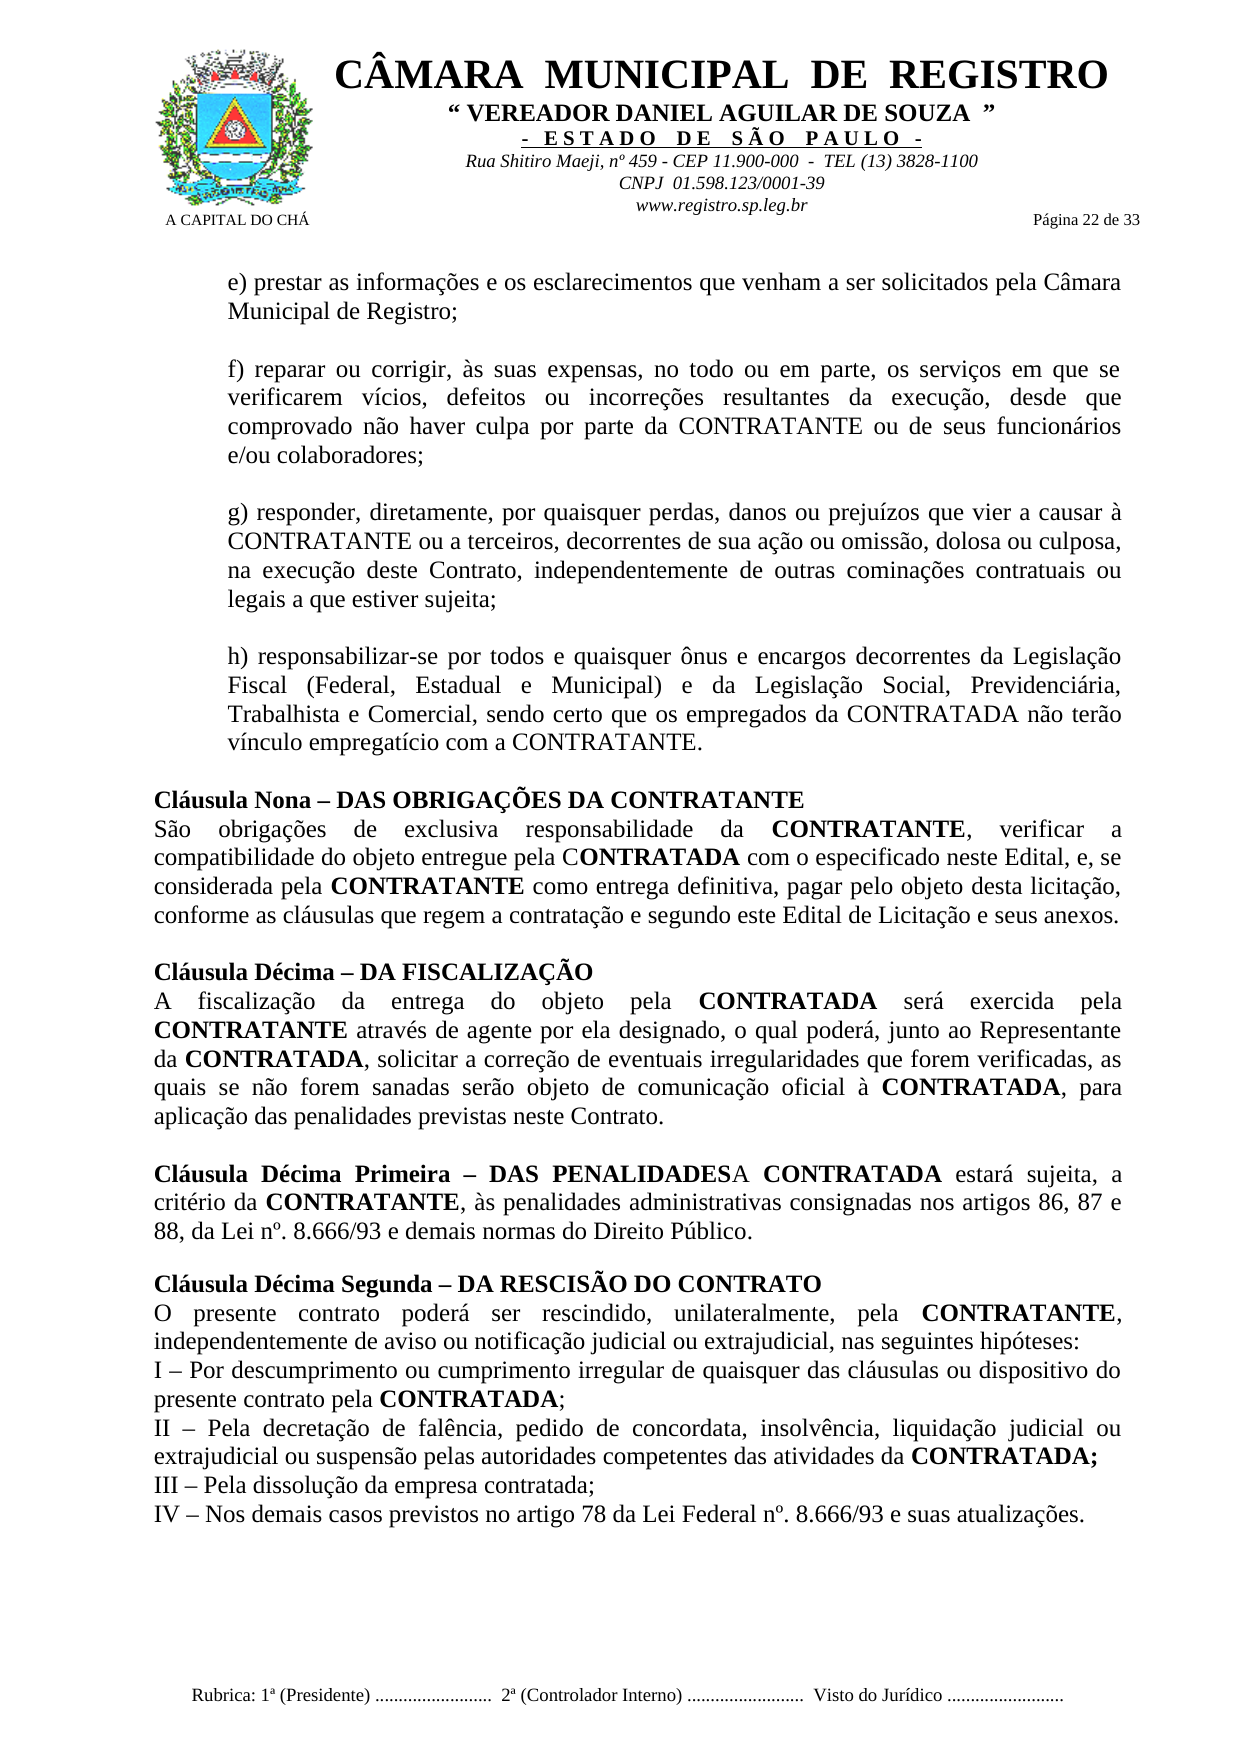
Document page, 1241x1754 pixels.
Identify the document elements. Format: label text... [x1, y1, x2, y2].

text e) prestar as informações e os esclarecimentos que venham a ser solicitados pela Câmara Municipal de Registro; [227, 267, 1122, 325]
text Cláusula Nona – DAS OBRIGAÇÕES DA CONTRATANTE [153, 785, 1122, 814]
text O presente contrato poderá ser rescindido, unilateralmente, pela CONTRATANTE, independentemente de aviso ou notificação judicial ou extrajudicial, nas seguintes hipóteses: [153, 1298, 1122, 1355]
text g) responder, diretamente, por quaisquer perdas, danos ou prejuízos que vier a causar à CONTRATANTE ou a terceiros, decorrentes de sua ação ou omissão, dolosa ou culposa, na execução deste Contrato, independentemente de outras cominações contratuais ou legais a que estiver sujeita; [227, 497, 1122, 612]
text Cláusula Décima Segunda – DA RESCISÃO DO CONTRATO [153, 1269, 1122, 1298]
text III – Pela dissolução da empresa contratada; [153, 1470, 1122, 1499]
text Cláusula Décima Primeira – DAS PENALIDADESA CONTRATADA estará sujeita, a critério da CONTRATANTE, às penalidades administrativas consignadas nos artigos 86, 87 e 88, da Lei nº. 8.666/93 e demais normas do Direito Público. [153, 1159, 1122, 1245]
text II – Pela decretação de falência, pedido de concordata, insolvência, liquidação judicial ou extrajudicial ou suspensão pelas autoridades competentes das atividades da CONTRATADA; [153, 1413, 1122, 1470]
text h) responsabilizar-se por todos e quaisquer ônus e encargos decorrentes da Legislação Fiscal (Federal, Estadual e Municipal) e da Legislação Social, Previdenciária, Trabalhista e Comercial, sendo certo que os empregados da CONTRATADA não terão vínculo empregatício com a CONTRATANTE. [227, 641, 1122, 756]
text A fiscalização da entrega do objeto pela CONTRATADA será exercida pela CONTRATANTE através de agente por ela designado, o qual poderá, junto ao Representante da CONTRATADA, solicitar a correção de eventuais irregularidades que forem verificadas, as quais se não forem sanadas serão objeto de comunicação oficial à CONTRATADA, para aplicação das penalidades previstas neste Contrato. [153, 986, 1122, 1130]
text I – Por descumprimento ou cumprimento irregular de quaisquer das cláusulas ou dispositivo do presente contrato pela CONTRATADA; [153, 1355, 1122, 1413]
text Cláusula Décima – DA FISCALIZAÇÃO [153, 957, 1122, 986]
text IV – Nos demais casos previstos no artigo 78 da Lei Federal nº. 8.666/93 e suas atualizações. [153, 1499, 1122, 1528]
text f) reparar ou corrigir, às suas expensas, no todo ou em parte, os serviços em que se verificarem vícios, defeitos ou incorreções resultantes da execução, desde que comprovado não haver culpa por parte da CONTRATANTE ou de seus funcionários e/ou colaboradores; [227, 354, 1122, 469]
text São obrigações de exclusiva responsabilidade da CONTRATANTE, verificar a compatibilidade do objeto entregue pela CONTRATADA com o especificado neste Edital, e, se considerada pela CONTRATANTE como entrega definitiva, pagar pelo objeto desta licitação, conforme as cláusulas que regem a contratação e segundo este Edital de Licitação e seus anexos. [153, 814, 1122, 929]
